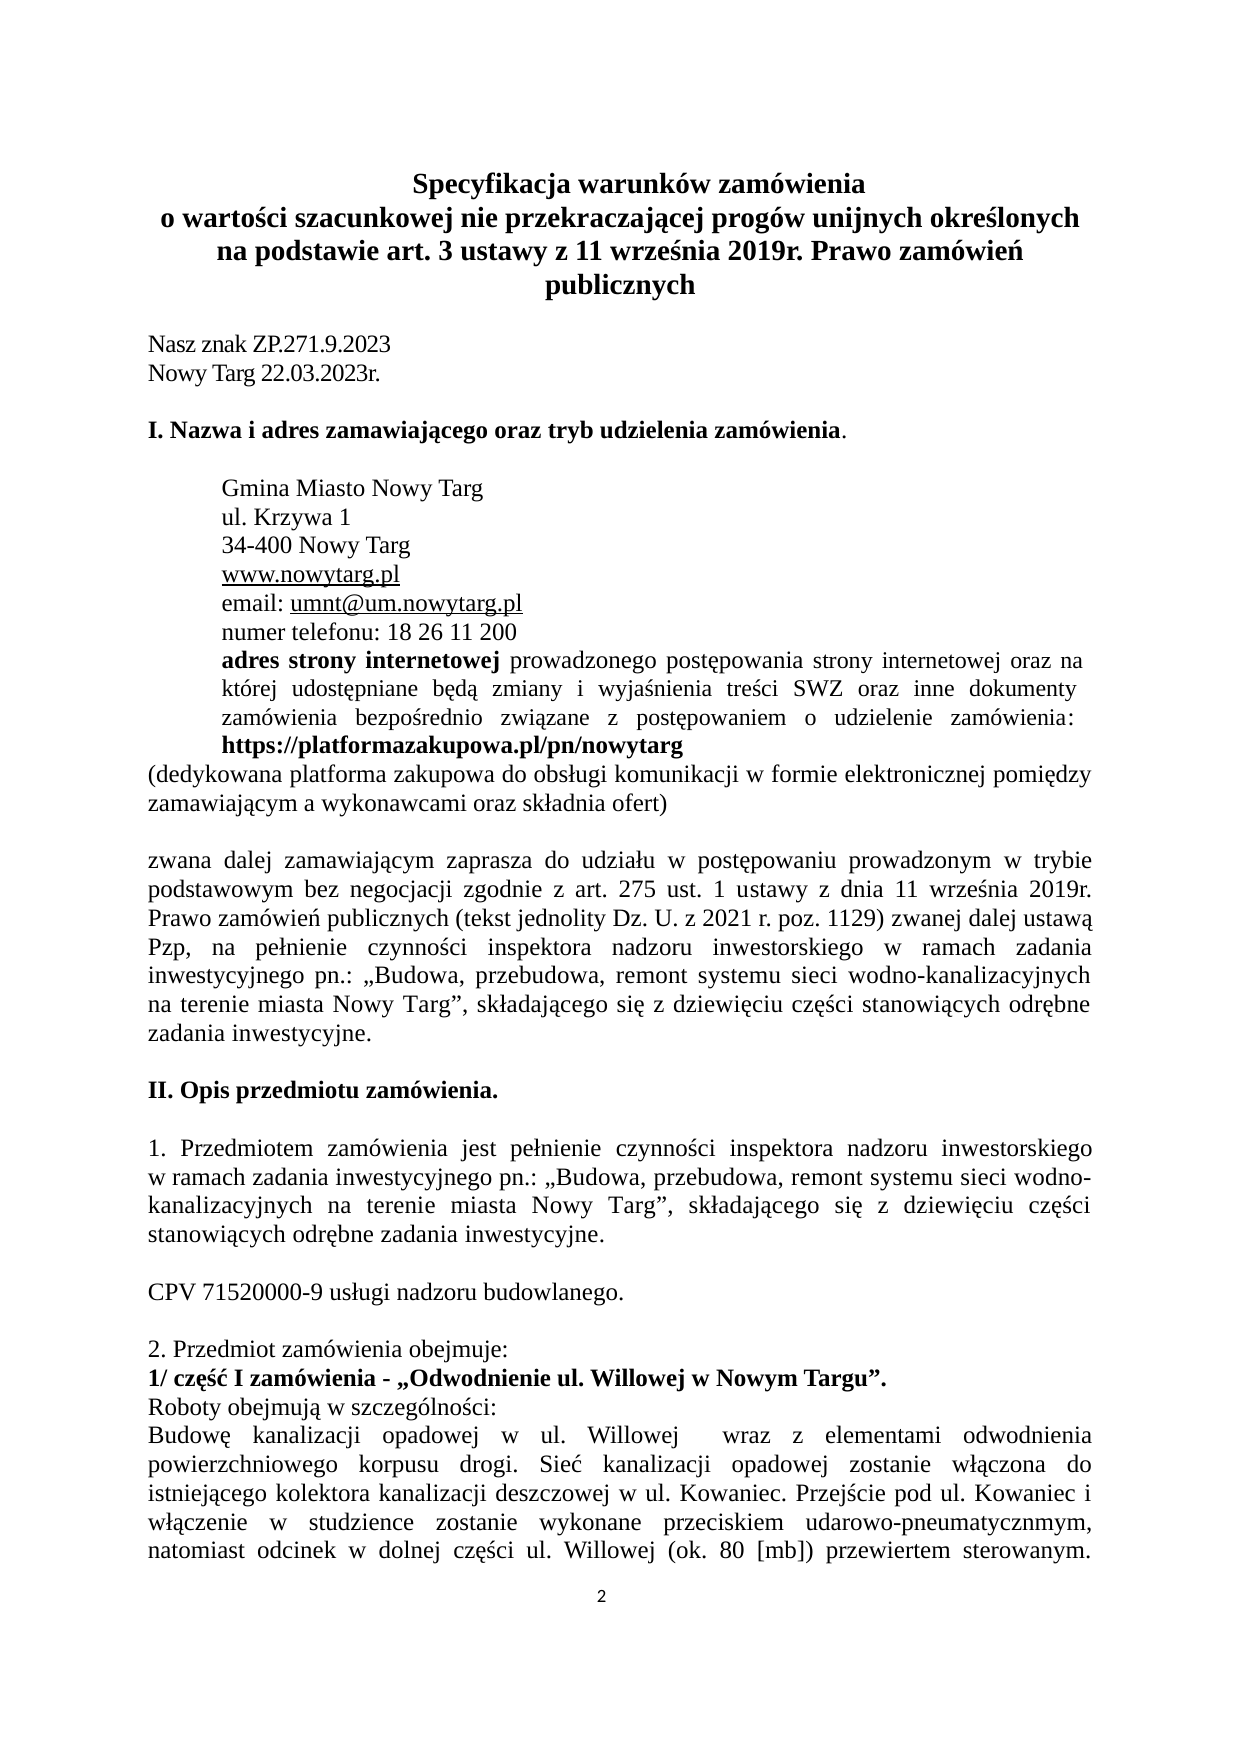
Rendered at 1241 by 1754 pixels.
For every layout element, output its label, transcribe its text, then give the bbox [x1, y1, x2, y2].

text email: umnt@um.nowytarg.pl [148, 588, 1093, 617]
text adres strony internetowej prowadzonego postępowania strony internetowej oraz na której udostępniane będą zmiany i wyjaśnienia treści SWZ oraz inne dokumenty zamówienia bezpośrednio związane z postępowaniem o udzielenie zamówienia: https://platformazakupowa.pl/pn/nowytarg [148, 645, 1093, 759]
list Budowę kanalizacji opadowej w ul. Willowej wraz z elementami odwodnienia powierzchniowego korpusu drogi. Sieć kanalizacji opadowej zostanie włączona do istniejącego kolektora kanalizacji deszczowej w ul. Kowaniec. Przejście pod ul. Kowaniec i włączenie w studzience zostanie wykonane przeciskiem udarowo-pneumatycznmym, natomiast odcinek w dolnej części ul. Willowej (ok. 80 [mb]) przewiertem sterowanym. [148, 1420, 1093, 1564]
text 1. Przedmiotem zamówienia jest pełnienie czynności inspektora nadzoru inwestorskiego w ramach zadania inwestycyjnego pn.: „Budowa, przebudowa, remont systemu sieci wodno-kanalizacyjnych na terenie miasta Nowy Targ”, składającego się z dziewięciu części stanowiących odrębne zadania inwestycyjne. [148, 1133, 1093, 1248]
text zwana dalej zamawiającym zaprasza do udziału w postępowaniu prowadzonym w trybie podstawowym bez negocjacji zgodnie z art. 275 ust. 1 ustawy z dnia 11 września 2019r. Prawo zamówień publicznych (tekst jednolity Dz. U. z 2021 r. poz. 1129) zwanej dalej ustawą Pzp, na pełnienie czynności inspektora nadzoru inwestorskiego w ramach zadania inwestycyjnego pn.: „Budowa, przebudowa, remont systemu sieci wodno-kanalizacyjnych na terenie miasta Nowy Targ”, składającego się z dziewięciu części stanowiących odrębne zadania inwestycyjne. [148, 845, 1093, 1047]
text CPV 71520000-9 usługi nadzoru budowlanego. [148, 1277, 1093, 1305]
text I. Nazwa i adres zamawiającego oraz tryb udzielenia zamówienia. [148, 415, 1093, 444]
text 2. Przedmiot zamówienia obejmuje: [148, 1334, 1093, 1363]
text Gmina Miasto Nowy Targ [221, 473, 1093, 502]
text 34-400 Nowy Targ [148, 530, 1093, 559]
text o wartości szacunkowej nie przekraczającej progów unijnych określonych na podstawie art. 3 ustawy z 11 września 2019r. Prawo zamówień publicznych [148, 200, 1093, 300]
list Roboty obejmują w szczególności: [148, 1392, 1093, 1420]
list 1/ część I zamówienia - „Odwodnienie ul. Willowej w Nowym Targu”. [148, 1363, 1093, 1392]
text Nasz znak ZP.271.9.2023 [148, 329, 1093, 358]
text ul. Krzywa 1 [148, 502, 1093, 530]
text Nowy Targ 22.03.2023r. [148, 358, 1093, 387]
text (dedykowana platforma zakupowa do obsługi komunikacji w formie elektronicznej pomiędzy zamawiającym a wykonawcami oraz składnia ofert) [148, 759, 1093, 817]
text www.nowytarg.pl [148, 559, 1093, 588]
text Specyfikacja warunków zamówienia [185, 166, 1093, 200]
text II. Opis przedmiotu zamówienia. [148, 1075, 1093, 1104]
text numer telefonu: 18 26 11 200 [148, 617, 1093, 645]
